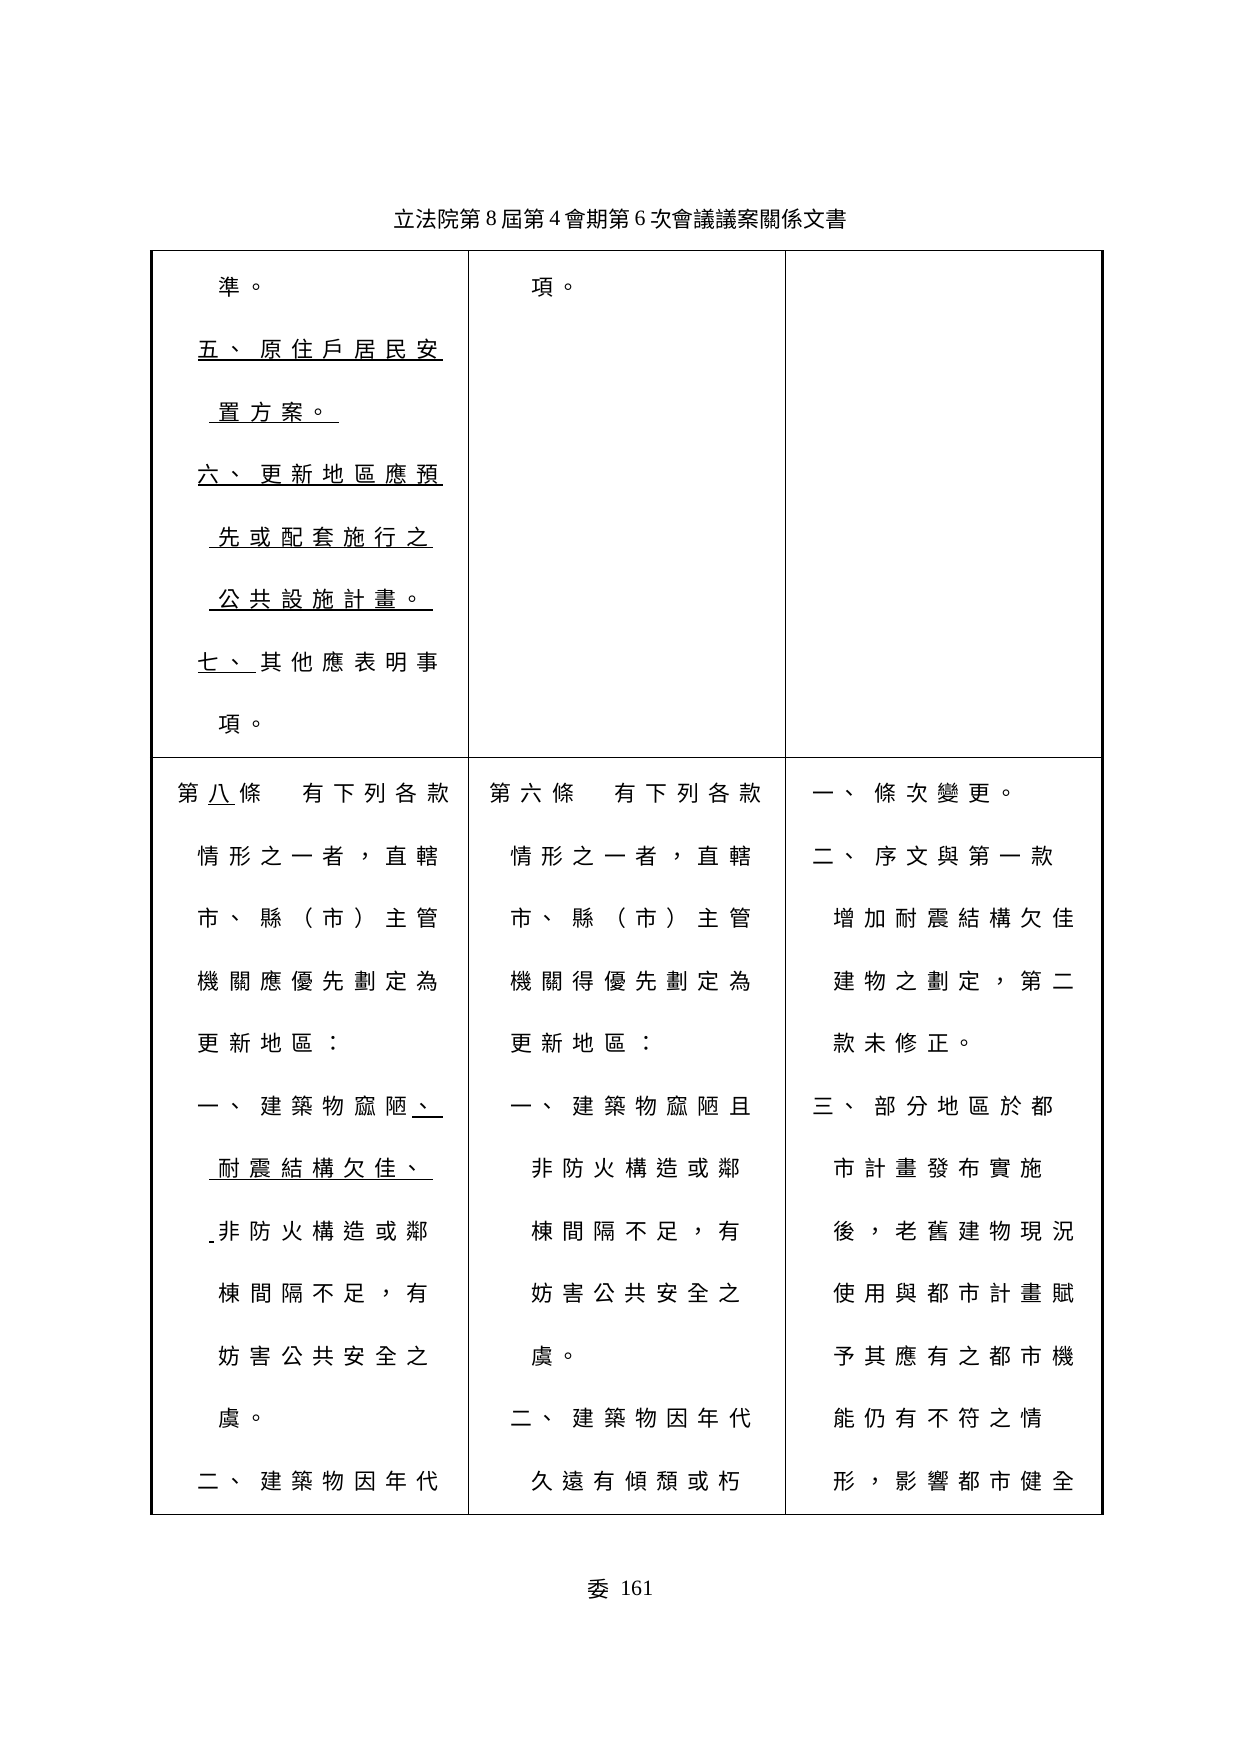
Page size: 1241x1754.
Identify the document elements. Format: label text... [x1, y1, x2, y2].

table_cell 第六條 有下列各款情形之一者，直轄市、縣（市）主管機關得優先劃定為更新地區： 一、建築物窳陋且非防火構造或鄰棟間隔不足，有妨害公共安全之虞。 二、建築物因年代久遠有傾頹或朽 [469, 758, 785, 1514]
table_cell 第八條 有下列各款情形之一者，直轄市、縣（市）主管機關應優先劃定為更新地區： 一、建築物窳陋、耐震結構欠佳、非防火構造或鄰棟間隔不足，有妨害公共安全之虞。 二、建築物因年代 [153, 758, 468, 1514]
table_cell 準。 五、原住戶居民安置方案。 六、更新地區應預先或配套施行之公共設施計畫。 七、其他應表明事項。 [153, 251, 468, 757]
table_cell [786, 251, 1101, 757]
table_cell 一、條次變更。 二、序文與第一款增加耐震結構欠佳建物之劃定，第二款未修正。 三、部分地區於都市計畫發布實施後，老舊建物現況使用與都市計畫賦予其應有之都市機能仍有不符之情形，影響都市健全 [786, 758, 1101, 1514]
table_cell 項。 [469, 251, 785, 757]
